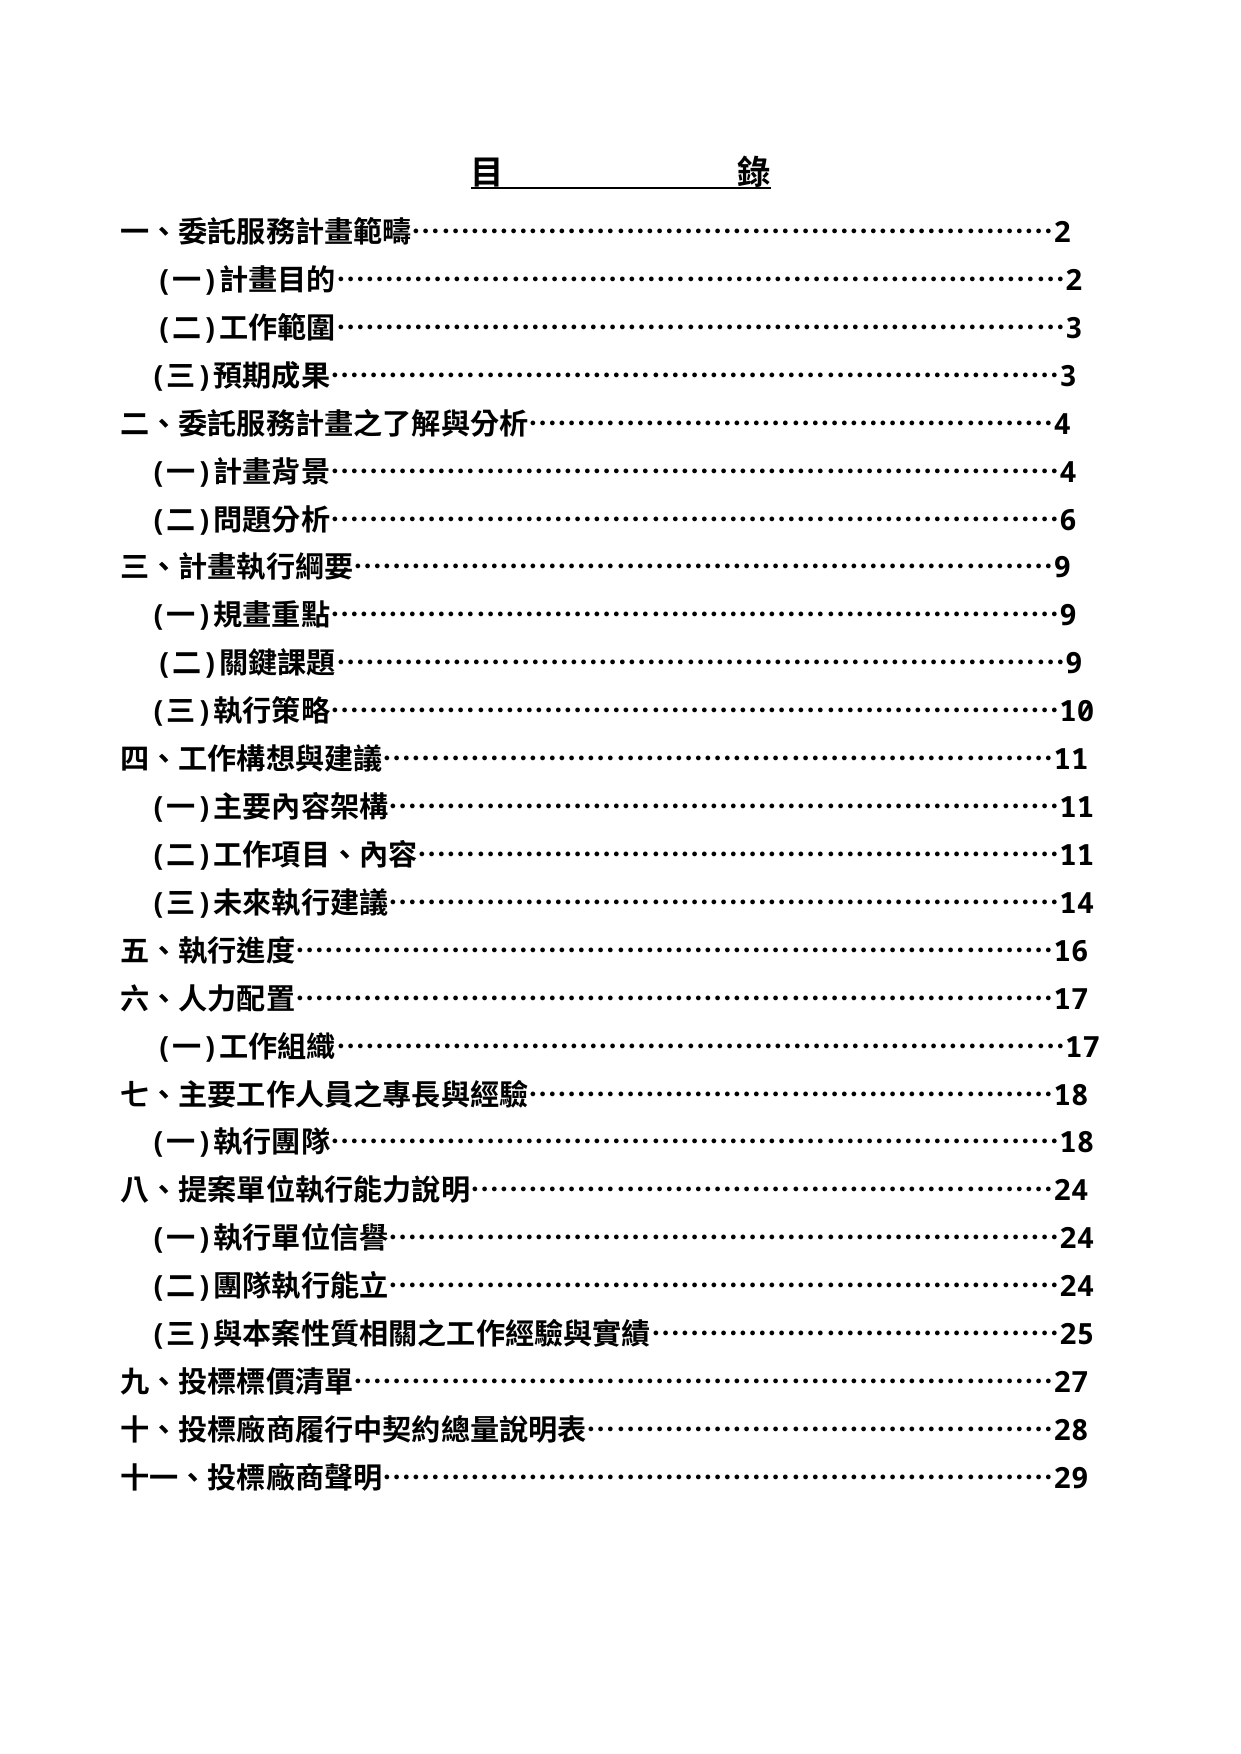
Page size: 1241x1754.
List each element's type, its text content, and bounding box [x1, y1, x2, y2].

text (一)計畫背景…………………………………………………………………4 [120, 444, 1121, 492]
text 十、投標廠商履行中契約總量說明表…………………………………………28 [120, 1402, 1121, 1450]
text (三)未來執行建議……………………………………………………………14 [120, 875, 1121, 923]
text (二)團隊執行能立……………………………………………………………24 [120, 1258, 1121, 1306]
text (一)執行團隊…………………………………………………………………18 [120, 1114, 1121, 1162]
text (二)關鍵課題…………………………………………………………………9 [120, 635, 1121, 683]
text (一)工作組織…………………………………………………………………17 [120, 1019, 1121, 1067]
text 十一、投標廠商聲明……………………………………………………………29 [120, 1450, 1121, 1498]
text (一)計畫目的…………………………………………………………………2 [120, 252, 1121, 300]
text 七、主要工作人員之專長與經驗………………………………………………18 [120, 1067, 1121, 1114]
text (一)執行單位信譽……………………………………………………………24 [120, 1210, 1121, 1258]
text (一)規畫重點…………………………………………………………………9 [120, 587, 1121, 635]
text (二)工作範圍…………………………………………………………………3 [120, 300, 1121, 348]
text (二)工作項目、內容…………………………………………………………11 [120, 827, 1121, 875]
text (三)預期成果…………………………………………………………………3 [120, 348, 1121, 396]
text 二、委託服務計畫之了解與分析………………………………………………4 [120, 396, 1121, 444]
text 四、工作構想與建議……………………………………………………………11 [120, 731, 1121, 779]
text 三、計畫執行綱要………………………………………………………………9 [120, 539, 1121, 587]
text (一)主要內容架構……………………………………………………………11 [120, 779, 1121, 827]
text (三)與本案性質相關之工作經驗與實績……………………………………25 [120, 1306, 1121, 1354]
text 目 錄 [120, 145, 1121, 194]
text 九、投標標價清單………………………………………………………………27 [120, 1354, 1121, 1402]
text 六、人力配置……………………………………………………………………17 [120, 971, 1121, 1019]
text (三)執行策略…………………………………………………………………10 [120, 683, 1121, 731]
text 八、提案單位執行能力說明……………………………………………………24 [120, 1162, 1121, 1210]
text 五、執行進度……………………………………………………………………16 [120, 923, 1121, 971]
text (二)問題分析…………………………………………………………………6 [120, 492, 1121, 539]
text 一、委託服務計畫範疇…………………………………………………………2 [120, 204, 1121, 252]
